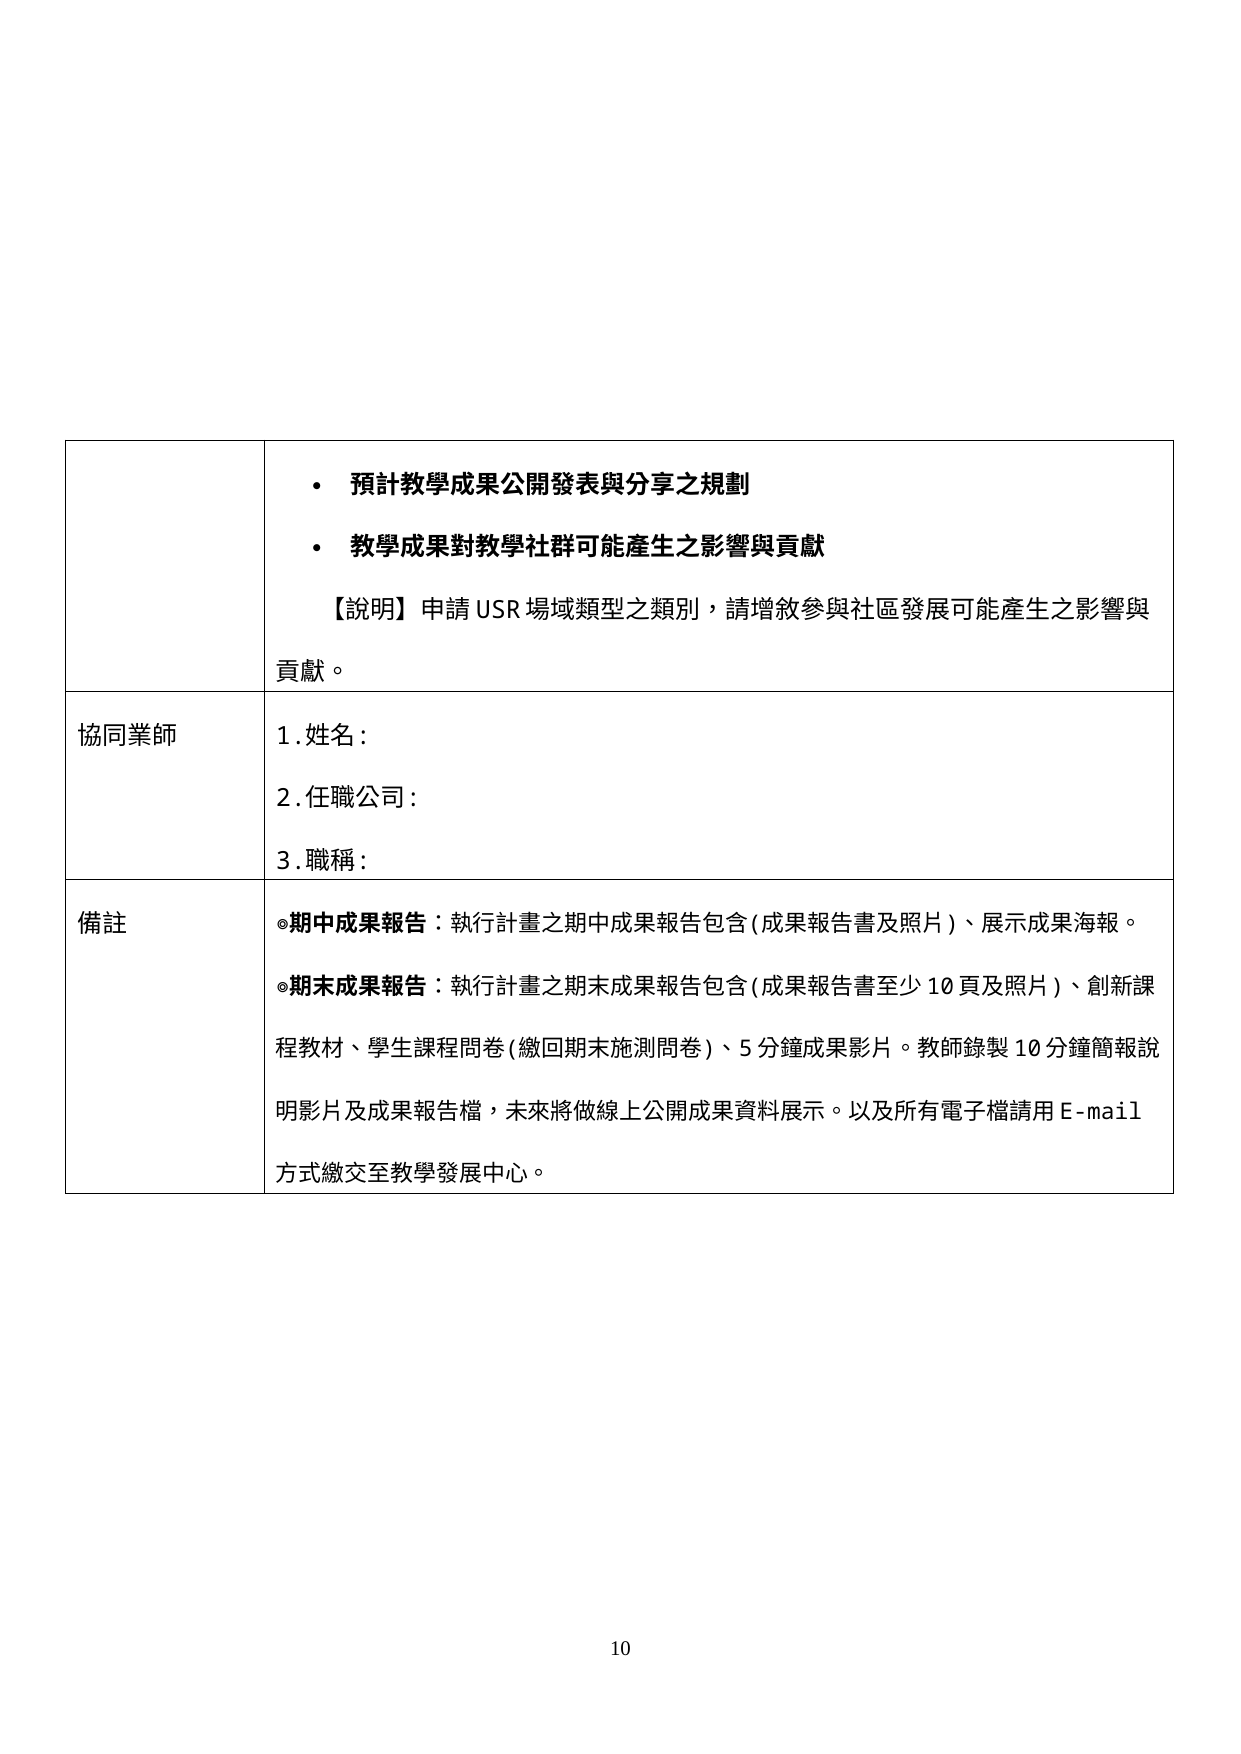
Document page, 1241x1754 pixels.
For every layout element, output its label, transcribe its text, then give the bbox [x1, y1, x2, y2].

table_cell ◎期中成果報告：執行計畫之期中成果報告包含(成果報告書及照片)、展示成果海報。 ◎期末成果報告：執行計畫之期末成果報告包含(成果報告書至少10頁及照片)、創新課程教材、學生課程問卷(繳回期末施測問卷)、5分鐘成果影片。教師錄製10分鐘簡報說明影片及成果報告檔，未來將做線上公開成果資料展示。以及所有電子檔請用E-mail方式繳交至教學發展中心。 [265, 880, 1173, 1193]
table_cell 協同業師 [66, 692, 264, 879]
table_cell [66, 441, 264, 691]
table_cell 1.姓名: 2.任職公司: 3.職稱: [265, 692, 1173, 879]
table_cell 備註 [66, 880, 264, 1193]
table_cell 預期完成之教學成果 【說明】如開發新教材、新課程，線上教學資源庫或教學測驗與評量等。 預期達成之與學生學習相關之目標 【說明】請提出具體可觀察、檢核或比較的預期學習效益指標。 【說明】結案報告時，請老師回饋教學過程中最值得分享的事情。 預計教學成果公開發表與分享之規劃 教學成果對教學社群可能產生之影響與貢獻 【說明】申請USR場域類型之類別，請增敘參與社區發展可能產生之影響與貢獻。 [265, 441, 1173, 691]
